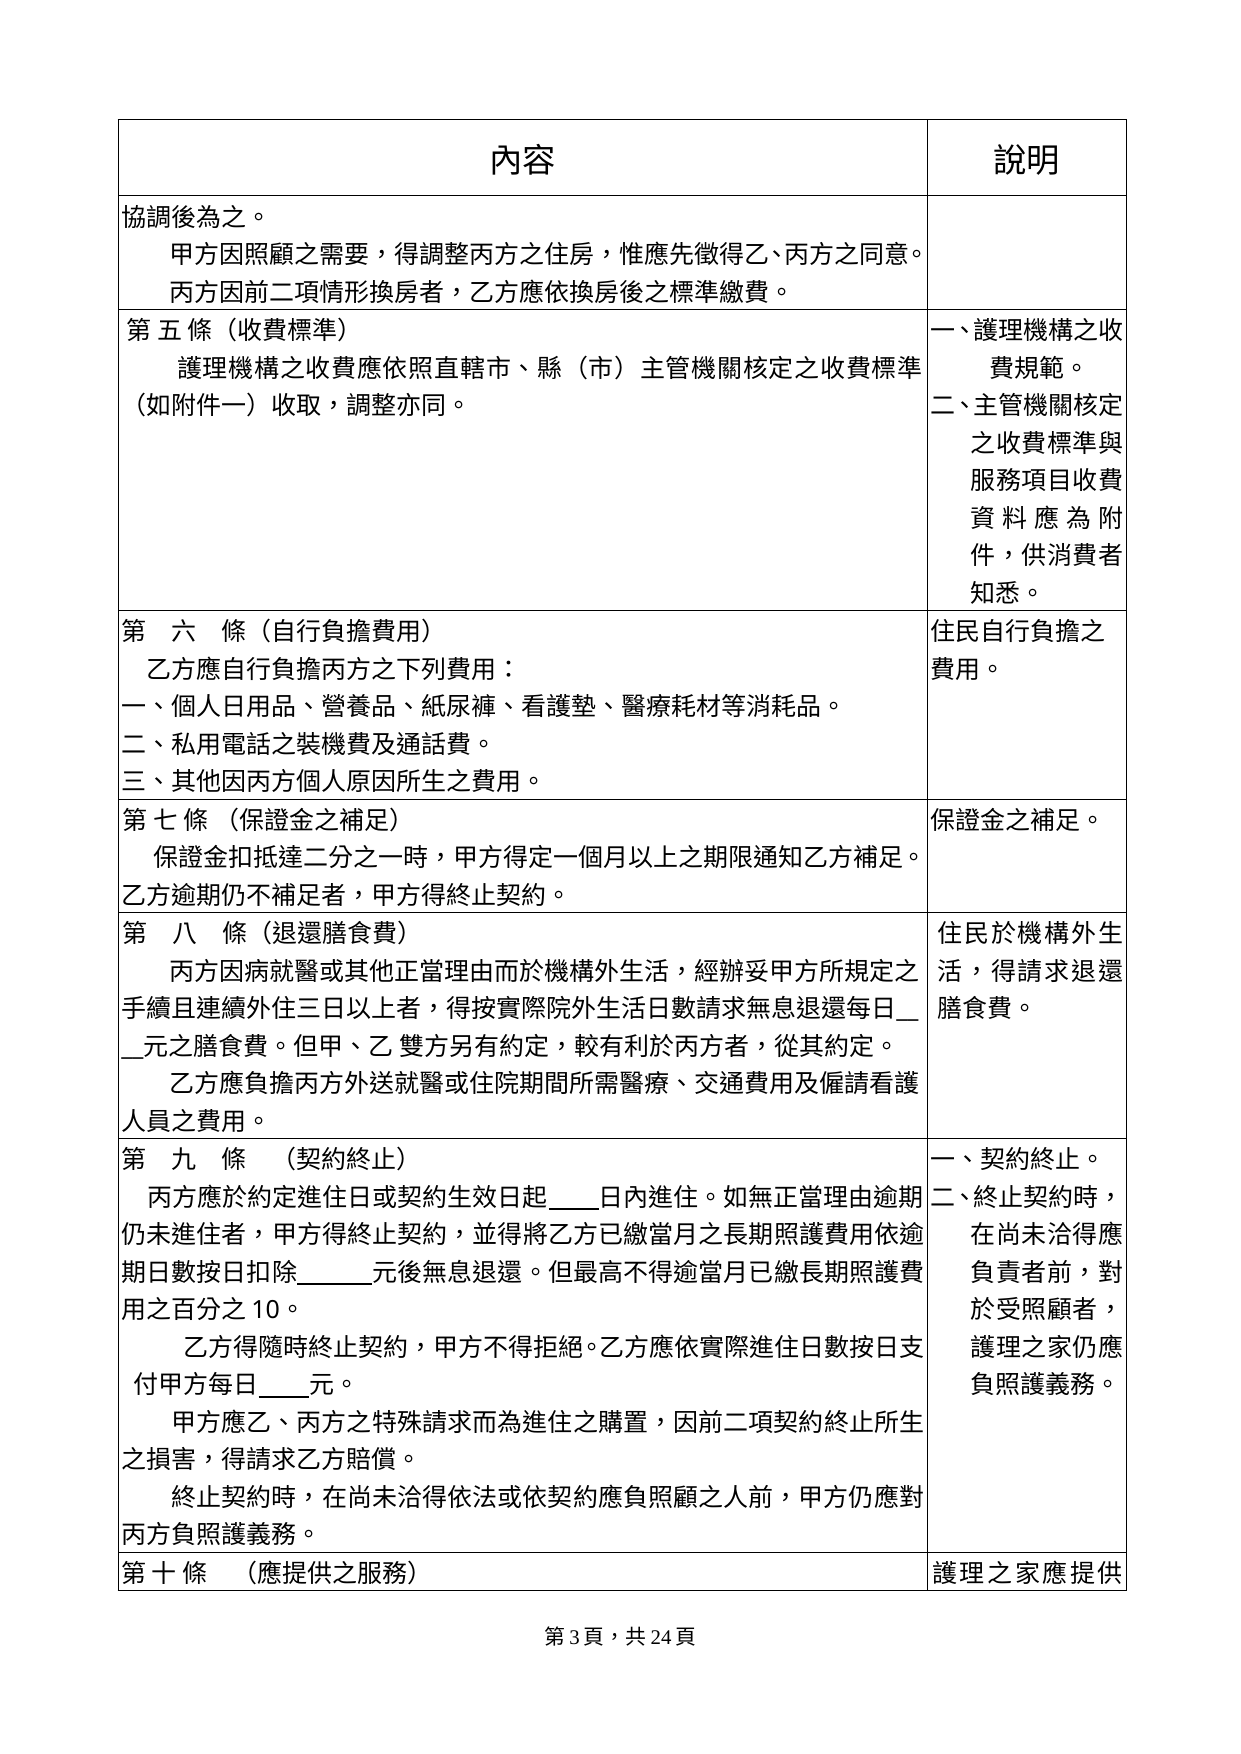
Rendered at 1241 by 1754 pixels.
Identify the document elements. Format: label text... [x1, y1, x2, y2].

table_cell [928, 196, 1126, 309]
table_cell 第 十 條 （應提供之服務） [119, 1553, 927, 1590]
table_cell 協調後為之。 甲方因照顧之需要，得調整丙方之住房，惟應先徵得乙、丙方之同意。 丙方因前二項情形換房者，乙方應依換房後之標準繳費。 [119, 196, 927, 309]
table_cell 第 五 條（收費標準） 護理機構之收費應依照直轄市、縣（市）主管機關核定之收費標準（如附件一）收取，調整亦同。 [119, 310, 927, 610]
table_header 說明 [928, 120, 1126, 195]
table_cell 護理之家應提供 [928, 1553, 1126, 1590]
table_header 內容 [119, 120, 927, 195]
table_cell 第 六 條（自行負擔費用） 乙方應自行負擔丙方之下列費用： 一、個人日用品、營養品、紙尿褲、看護墊、醫療耗材等消耗品。 二、私用電話之裝機費及通話費。 三、其他因丙方個人原因所生之費用。 [119, 611, 927, 798]
table_cell 一、護理機構之收費規範。 二、主管機關核定之收費標準與服務項目收費資料應為附件，供消費者知悉。 [928, 310, 1126, 610]
table_cell 第 九 條 （契約終止） 丙方應於約定進住日或契約生效日起 日內進住。如無正當理由逾期仍未進住者，甲方得終止契約，並得將乙方已繳當月之長期照護費用依逾期日數按日扣除 元後無息退還。但最高不得逾當月已繳長期照護費用之百分之10。 乙方得隨時終止契約，甲方不得拒絕。乙方應依實際進住日數按日支付甲方每日 元。 甲方應乙、丙方之特殊請求而為進住之購置，因前二項契約終止所生之損害，得請求乙方賠償。 終止契約時，在尚未洽得依法或依契約應負照顧之人前，甲方仍應對丙方負照護義務。 [119, 1139, 927, 1552]
table_cell 保證金之補足。 [928, 800, 1126, 912]
table_cell 住民於機構外生活，得請求退還膳食費。 [928, 913, 1126, 1138]
table_cell 住民自行負擔之費用。 [928, 611, 1126, 798]
table_cell 第 八 條（退還膳食費） 丙方因病就醫或其他正當理由而於機構外生活，經辦妥甲方所規定之手續且連續外住三日以上者，得按實際院外生活日數請求無息退還每日____元之膳食費。但甲、乙 雙方另有約定，較有利於丙方者，從其約定。 乙方應負擔丙方外送就醫或住院期間所需醫療、交通費用及僱請看護人員之費用。 [119, 913, 927, 1138]
table_cell 一、契約終止。 二、終止契約時，在尚未洽得應負責者前，對於受照顧者，護理之家仍應負照護義務。 [928, 1139, 1126, 1552]
table_cell 第 七 條 （保證金之補足） 保證金扣抵達二分之一時，甲方得定一個月以上之期限通知乙方補足。乙方逾期仍不補足者，甲方得終止契約。 [119, 800, 927, 912]
